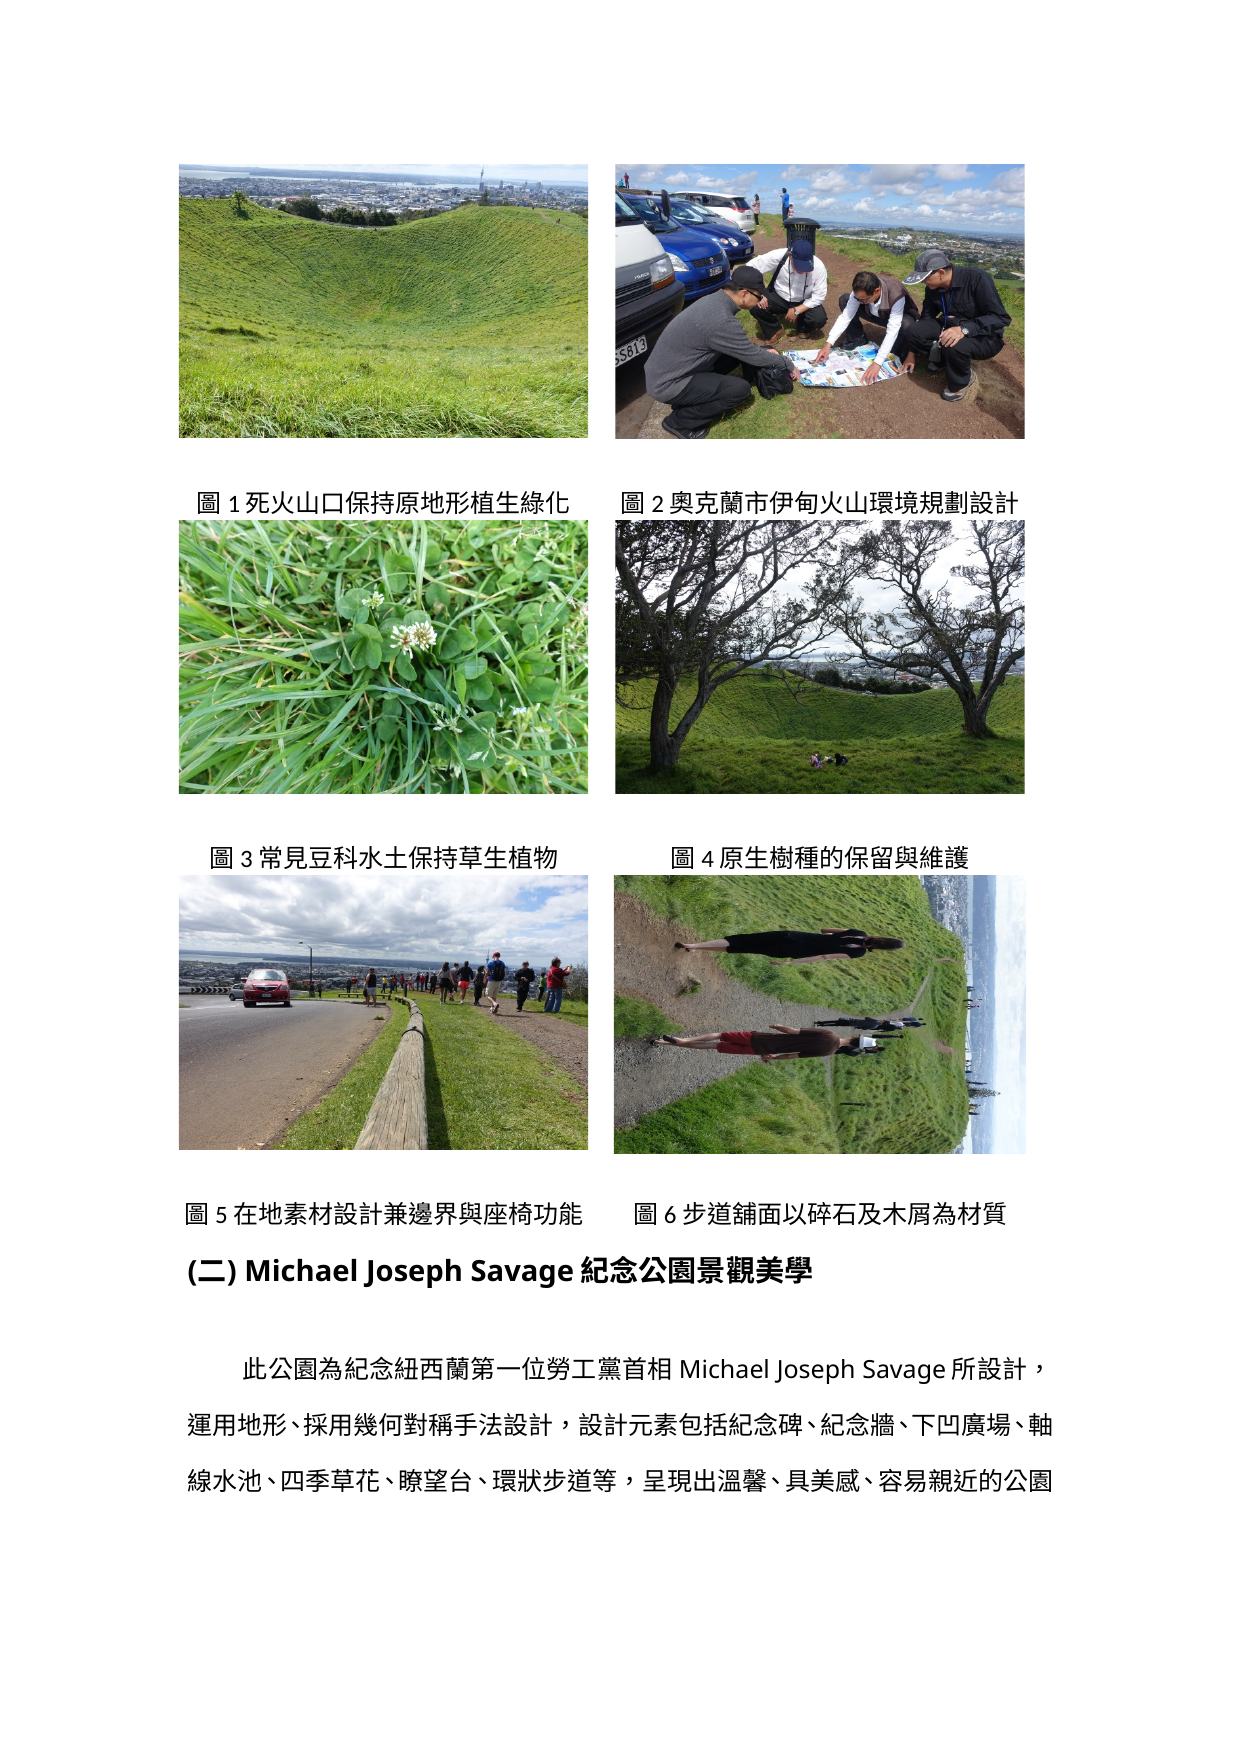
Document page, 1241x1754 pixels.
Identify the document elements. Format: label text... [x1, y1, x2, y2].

picture [615, 520, 1025, 794]
table_cell 圖 6 步道舖面以碎石及木屑為材質 [602, 876, 1038, 1231]
table_header 圖 2 奧克蘭市伊甸火山環境規劃設計 [602, 165, 1038, 520]
text 此公園為紀念紐西蘭第一位勞工黨首相Michael Joseph Savage所設計，運用地形、採用幾何對稱手法設計，設計元素包括紀念碑、紀念牆、下凹廣場、軸線水池、四季草花、瞭望台、環狀步道等，呈現出溫馨、具美感、容易親近的公園，成為大眾、遊客參訪的地點。維護管理上，季節草花、水池清理為主要支出，另外由於民眾守法，因此垃圾清理成本大幅下降。 [187, 1349, 1053, 1499]
picture [613, 875, 1027, 1154]
picture [178, 520, 589, 794]
table_header 圖 1 死火山口保持原地形植生綠化 [165, 165, 602, 520]
table_cell 圖 3 常見豆科水土保持草生植物 [165, 520, 602, 876]
table_cell 圖 4 原生樹種的保留與維護 [602, 520, 1038, 876]
picture [178, 875, 589, 1150]
subtitle (二) Michael Joseph Savage紀念公園景觀美學 [187, 1231, 1053, 1306]
picture [178, 164, 589, 438]
picture [615, 164, 1025, 439]
table_cell 圖 5 在地素材設計兼邊界與座椅功能 [165, 876, 602, 1231]
